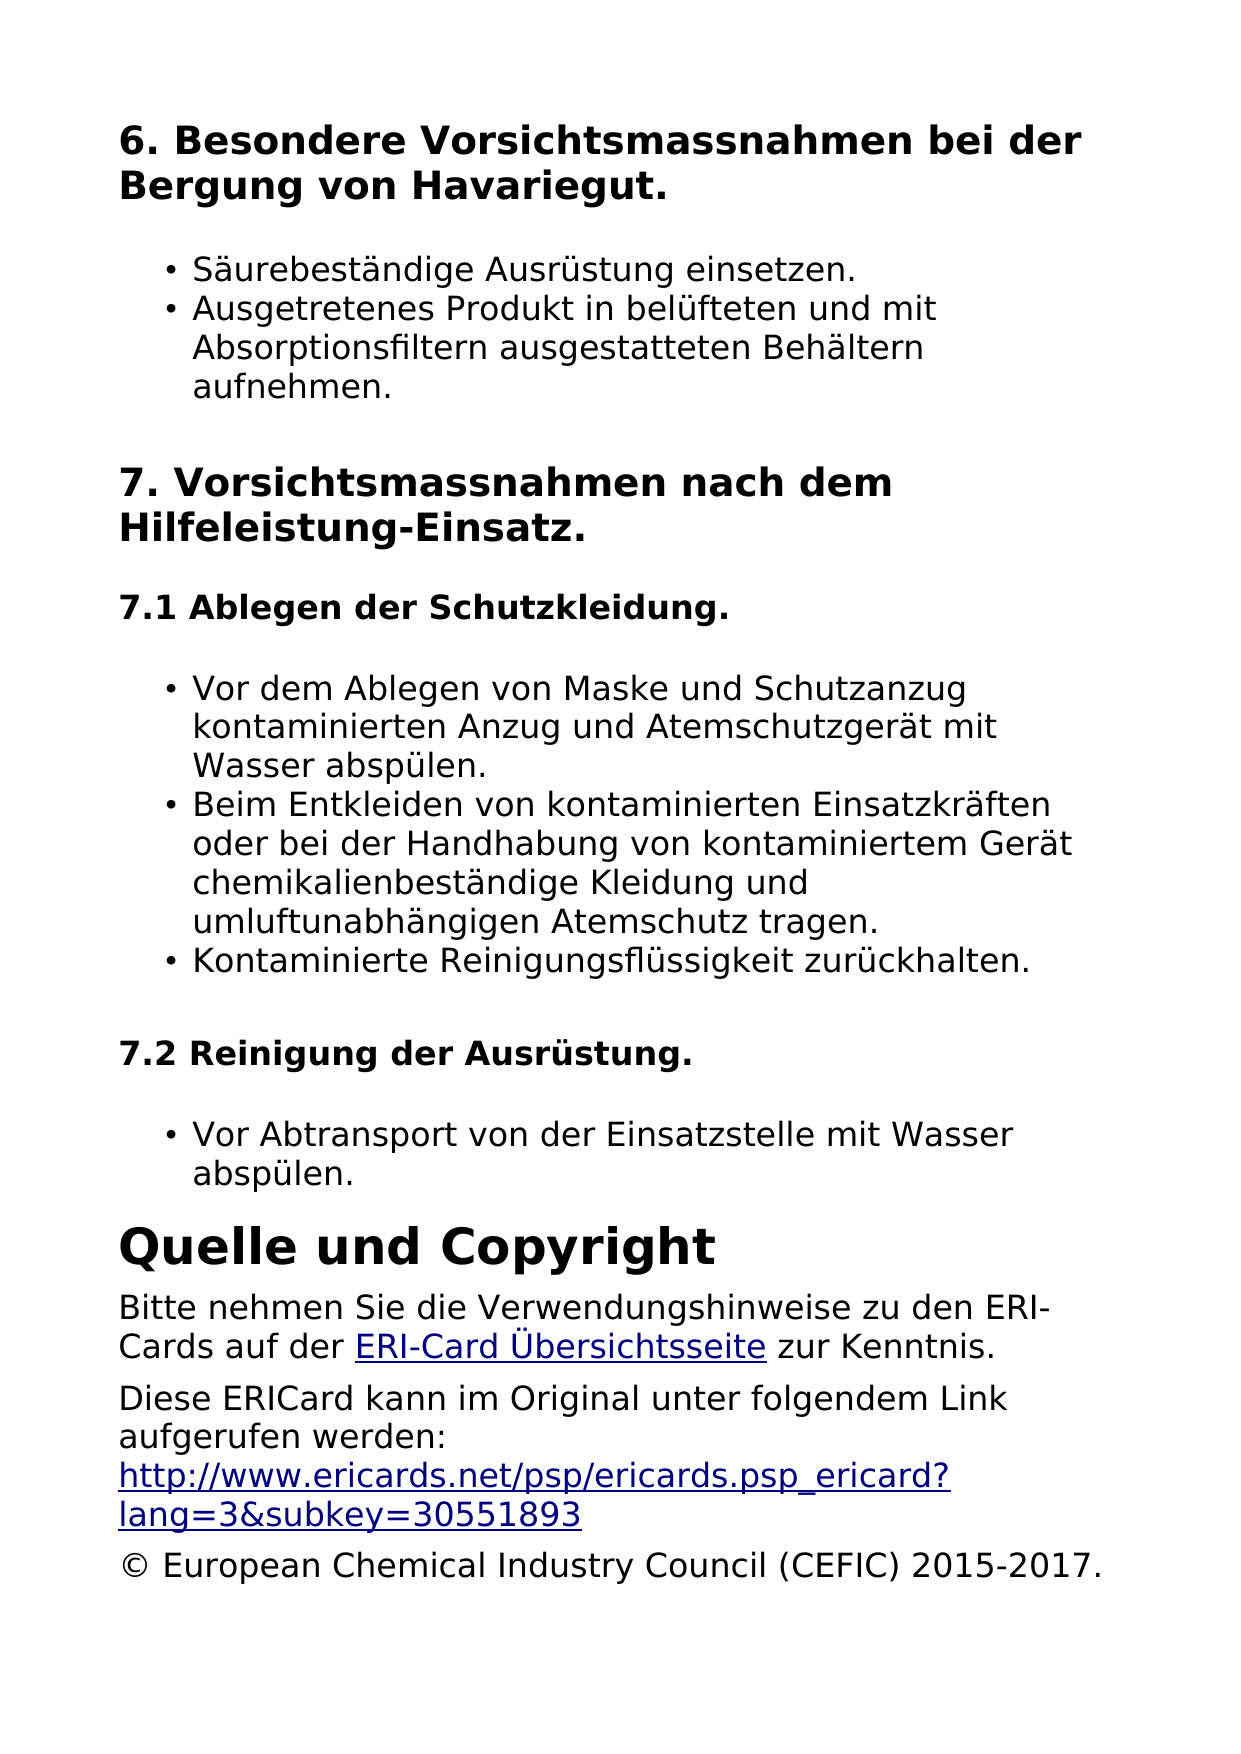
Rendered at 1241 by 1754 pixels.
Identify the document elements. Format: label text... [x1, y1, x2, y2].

subtitle 7.1 Ablegen der Schutzkleidung. [118, 588, 1122, 627]
text © European Chemical Industry Council (CEFIC) 2015-2017. [118, 1547, 1122, 1586]
list Vor dem Ablegen von Maske und Schutzanzug kontaminierten Anzug und Atemschutzgerät mit Wasser abspülen. [177, 669, 1122, 786]
text Bitte nehmen Sie die Verwendungshinweise zu den ERI-Cards auf der ERI-Card Übersichtsseite zur Kenntnis. [118, 1289, 1122, 1366]
list Ausgetretenes Produkt in belüfteten und mit Absorptionsfiltern ausgestatteten Behältern aufnehmen. [177, 289, 1122, 406]
text Diese ERICard kann im Original unter folgendem Link aufgerufen werden: http://www.ericards.net/psp/ericards.psp_ericard?lang=3&subkey=30551893 [118, 1379, 1122, 1534]
list Säurebeständige Ausrüstung einsetzen. [177, 251, 1122, 289]
list Beim Entkleiden von kontaminierten Einsatzkräften oder bei der Handhabung von kontaminiertem Gerät chemikalienbeständige Kleidung und umluftunabhängigen Atemschutz tragen. [177, 786, 1122, 941]
list Vor Abtransport von der Einsatzstelle mit Wasser abspülen. [177, 1115, 1122, 1193]
subtitle 6. Besondere Vorsichtsmassnahmen bei der Bergung von Havariegut. [118, 118, 1122, 208]
subtitle 7. Vorsichtsmassnahmen nach dem Hilfeleistung-Einsatz. [118, 460, 1122, 551]
subtitle Quelle und Copyright [118, 1218, 1122, 1276]
list Kontaminierte Reinigungsflüssigkeit zurückhalten. [177, 941, 1122, 980]
subtitle 7.2 Reinigung der Ausrüstung. [118, 1034, 1122, 1073]
